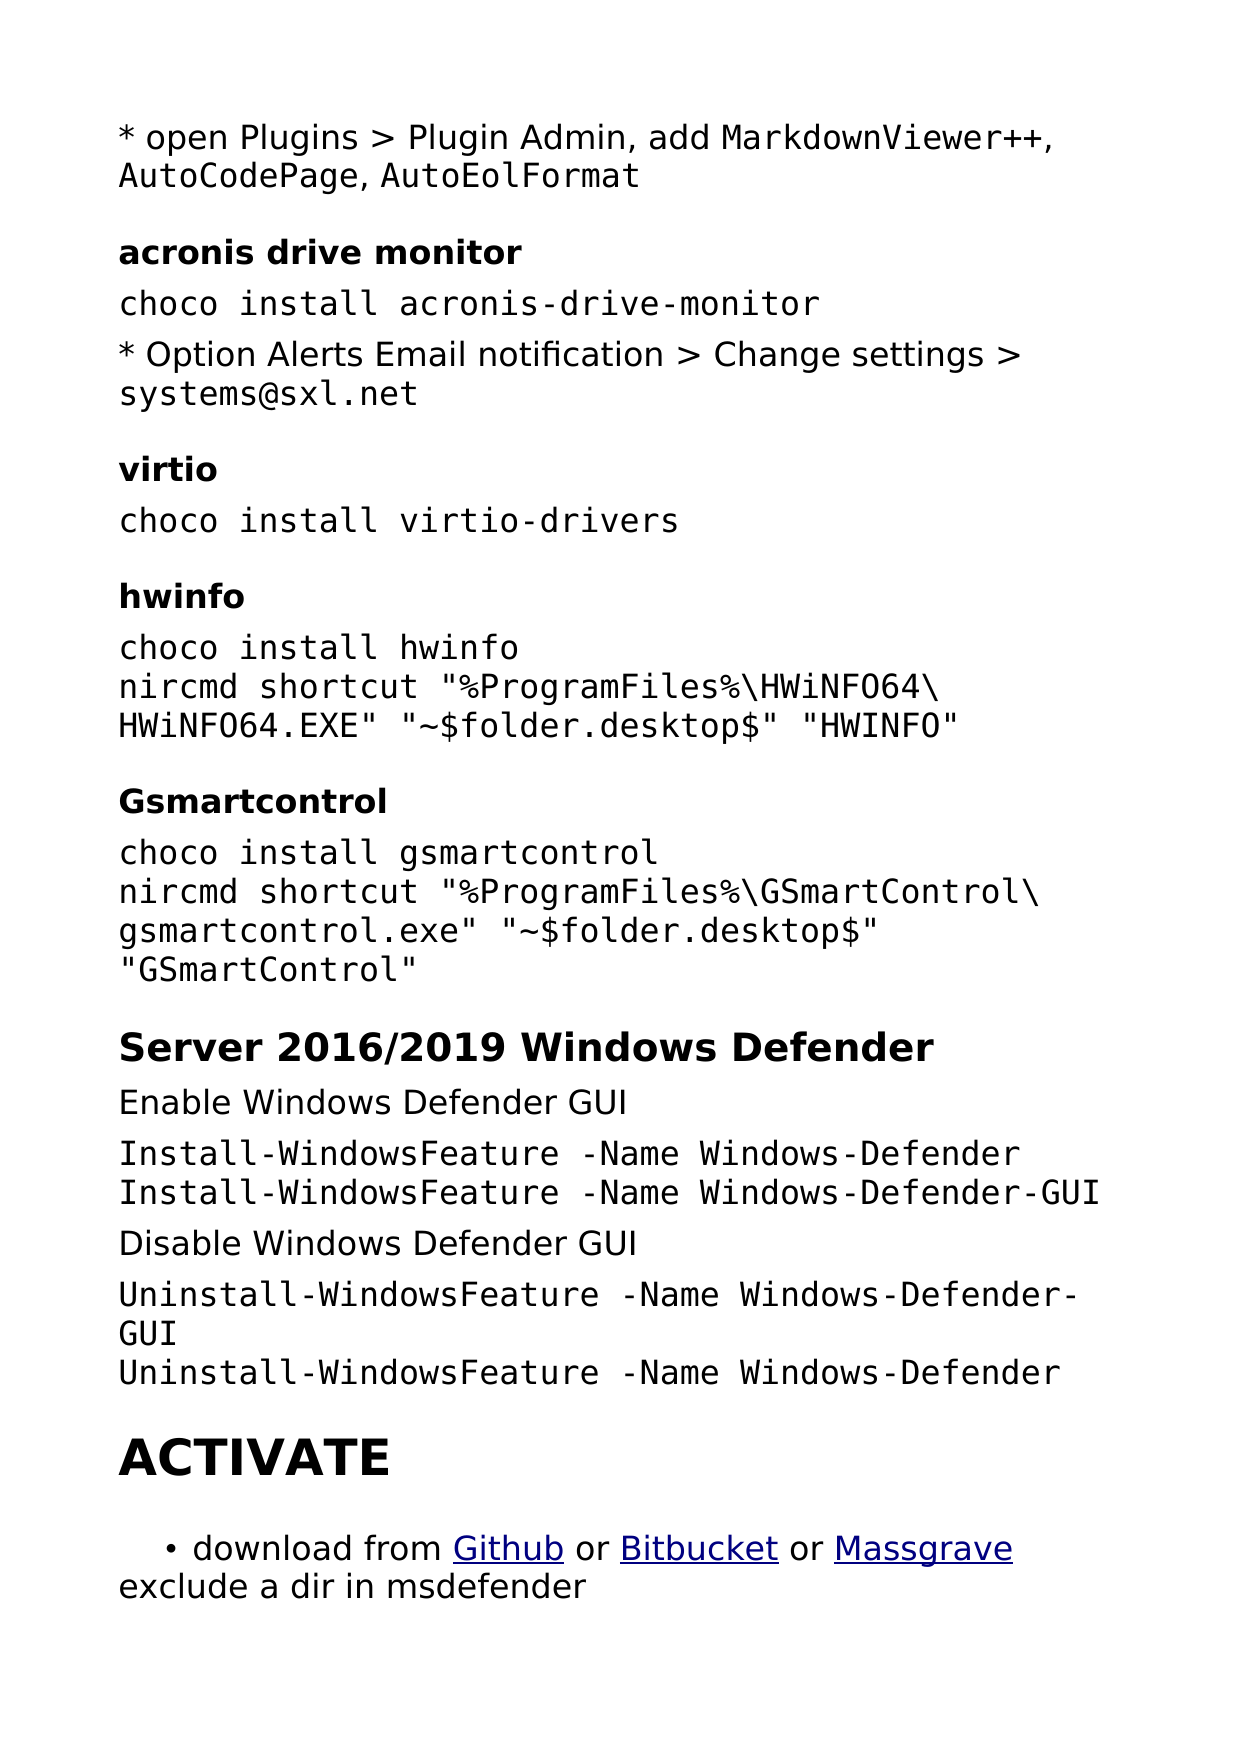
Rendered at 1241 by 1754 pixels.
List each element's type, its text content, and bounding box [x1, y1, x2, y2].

text * open Plugins > Plugin Admin, add MarkdownViewer++, AutoCodePage, AutoEolFormat [118, 118, 1122, 196]
subtitle ACTIVATE [118, 1429, 1122, 1487]
text Install-WindowsFeature -Name Windows-Defender Install-WindowsFeature -Name Windows-Defender-GUI [118, 1135, 1122, 1212]
list download from Github or Bitbucket or Massgrave [177, 1529, 1122, 1568]
subtitle Gsmartcontrol [118, 782, 1122, 821]
text Disable Windows Defender GUI [118, 1224, 1122, 1263]
text choco install hwinfo nircmd shortcut "%ProgramFiles%\HWiNFO64\HWiNFO64.EXE" "~$folder.desktop$" "HWINFO" [118, 629, 1122, 745]
text exclude a dir in msdefender [118, 1568, 1122, 1607]
text choco install virtio-drivers [118, 502, 1122, 541]
text choco install acronis-drive-monitor [118, 285, 1122, 323]
subtitle hwinfo [118, 577, 1122, 616]
text choco install gsmartcontrol nircmd shortcut "%ProgramFiles%\GSmartControl\gsmartcontrol.exe" "~$folder.desktop$" "GSmartControl" [118, 833, 1122, 989]
text Enable Windows Defender GUI [118, 1083, 1122, 1122]
text Uninstall-WindowsFeature -Name Windows-Defender-GUI Uninstall-WindowsFeature -Name Windows-Defender [118, 1276, 1122, 1392]
subtitle virtio [118, 451, 1122, 489]
text * Option Alerts Email notification > Change settings > systems@sxl.net [118, 335, 1122, 413]
subtitle Server 2016/2019 Windows Defender [118, 1026, 1122, 1071]
subtitle acronis drive monitor [118, 233, 1122, 272]
